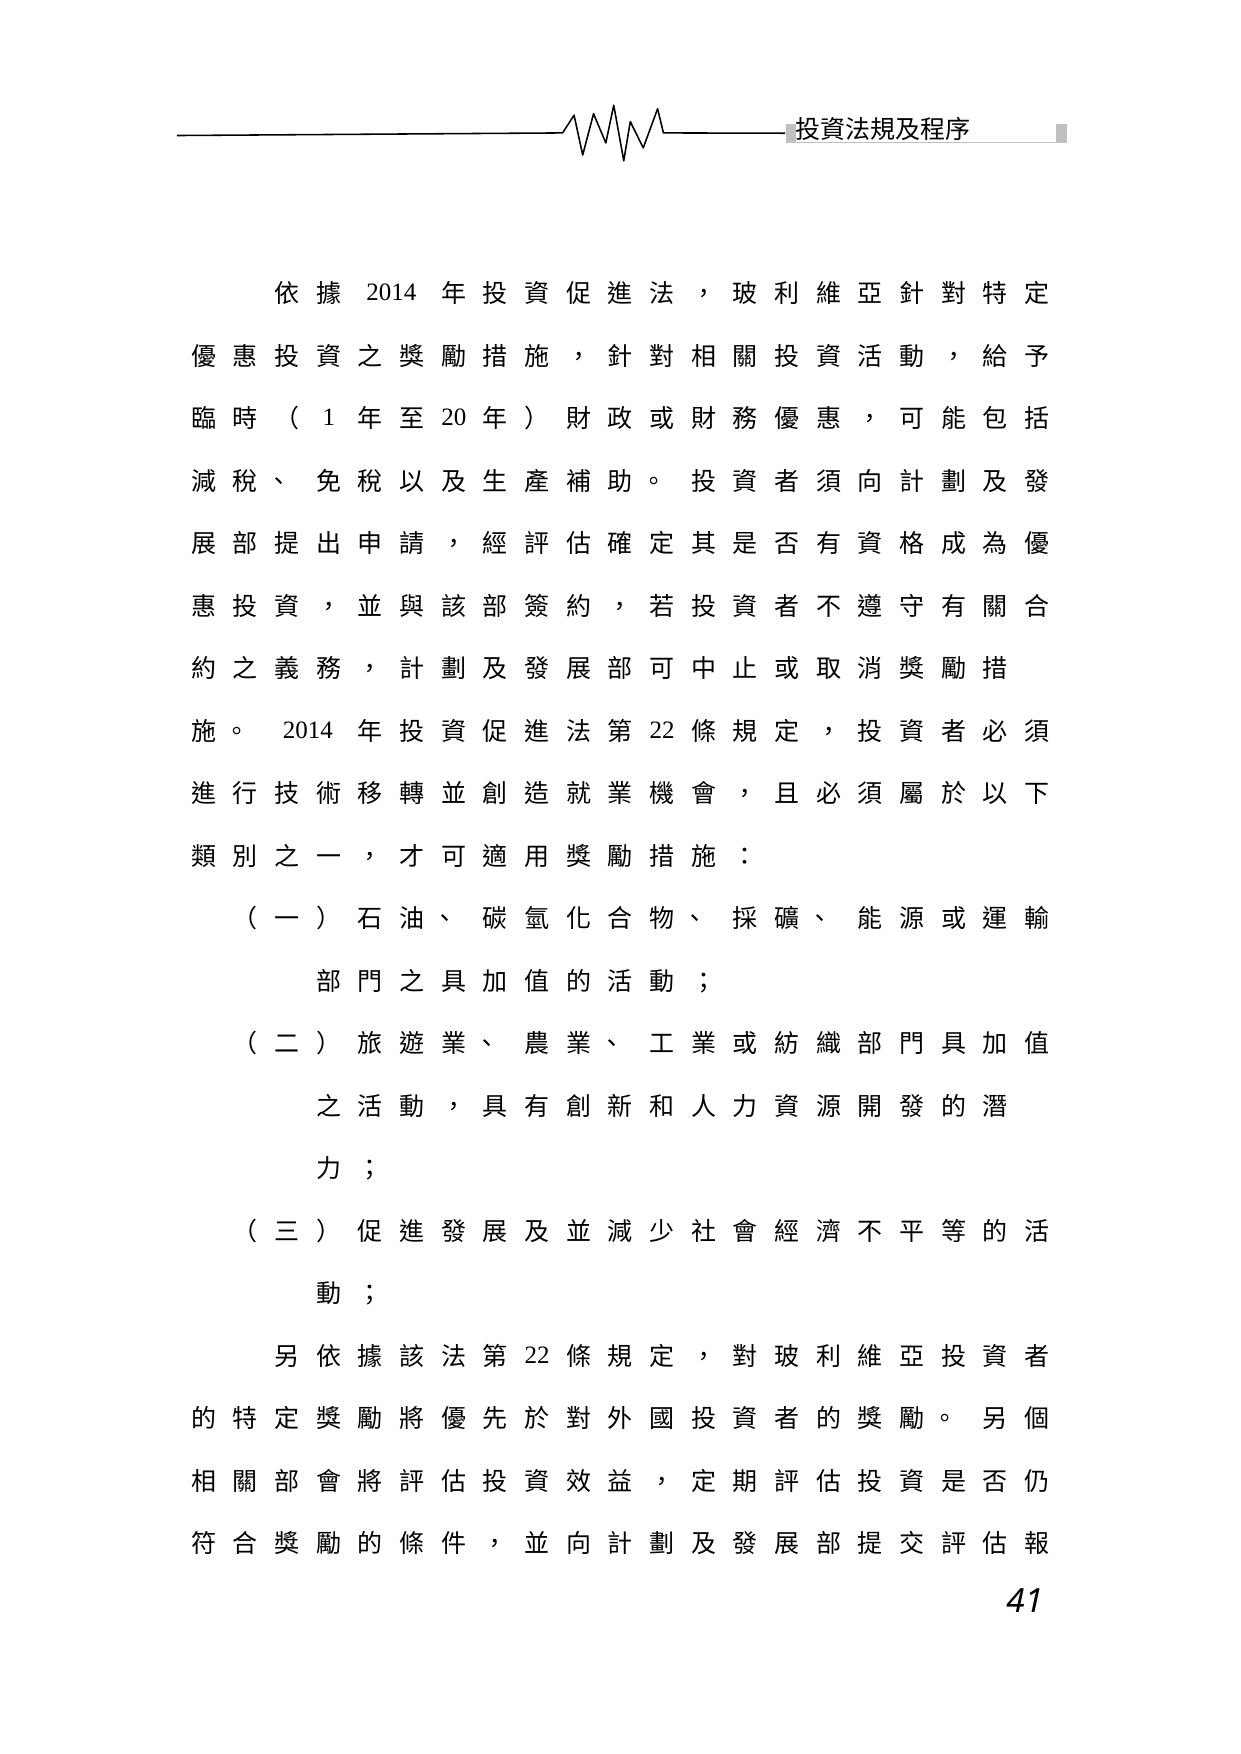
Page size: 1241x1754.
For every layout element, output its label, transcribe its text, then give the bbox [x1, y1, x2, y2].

text （二）旅遊業、農業、工業或紡織部門具加值之活動，具有創新和人力資源開發的潛力； [207, 1000, 1058, 1188]
text 另依據該法第22條規定，對玻利維亞投資者的特定獎勵將優先於對外國投資者的獎勵。另個相關部會將評估投資效益，定期評估投資是否仍符合獎勵的條件，並向計劃及發展部提交評估報 [183, 1313, 1058, 1563]
text （三）促進發展及並減少社會經濟不平等的活動； [207, 1188, 1058, 1313]
text 依據2014年投資促進法，玻利維亞針對特定優惠投資之獎勵措施，針對相關投資活動，給予臨時（1年至20年）財政或財務優惠，可能包括減稅、免稅以及生產補助。投資者須向計劃及發展部提出申請，經評估確定其是否有資格成為優惠投資，並與該部簽約，若投資者不遵守有關合約之義務，計劃及發展部可中止或取消獎勵措施。2014年投資促進法第22條規定，投資者必須進行技術移轉並創造就業機會，且必須屬於以下類別之一，才可適用獎勵措施： [183, 250, 1058, 875]
text （一）石油、碳氫化合物、採礦、能源或運輸部門之具加值的活動； [207, 875, 1058, 1000]
